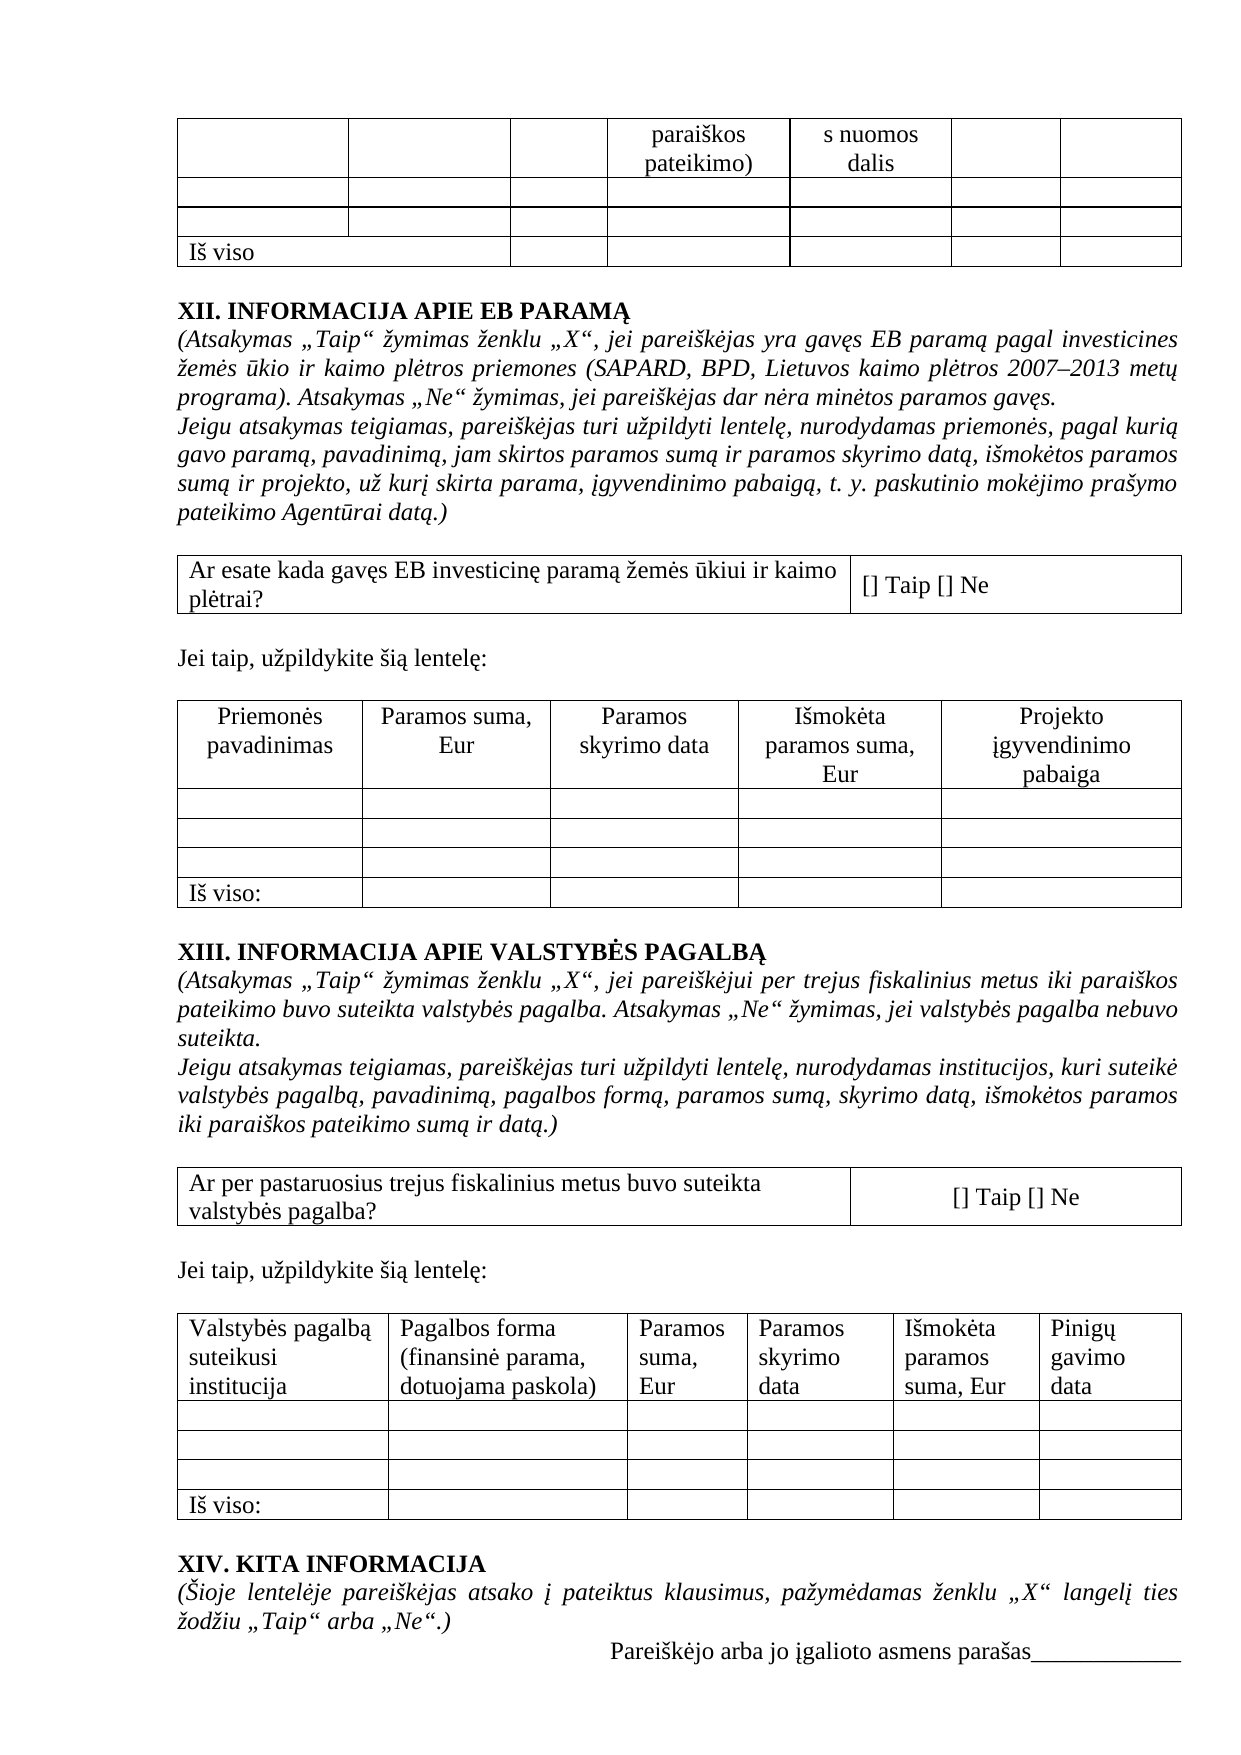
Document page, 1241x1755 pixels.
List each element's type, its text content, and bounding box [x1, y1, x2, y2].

table_cell [791, 178, 951, 206]
table_cell [628, 1460, 747, 1489]
table_cell [739, 819, 941, 847]
table_cell [1040, 1460, 1181, 1489]
table_cell [511, 119, 607, 177]
table_cell [178, 848, 362, 877]
text Jeigu atsakymas teigiamas, pareiškėjas turi užpildyti lentelę, nurodydamas institucijos, kuri suteikė valstybės pagalbą, pavadinimą, pagalbos formą, paramos sumą, skyrimo datą, išmokėtos paramos iki paraiškos pateikimo sumą ir datą.) [177, 1052, 1181, 1138]
table_cell [1061, 237, 1181, 266]
table_header [178, 119, 348, 177]
table_cell [942, 819, 1181, 847]
table_header [952, 119, 1060, 177]
table_cell [942, 878, 1181, 907]
table_cell [178, 789, 362, 817]
table_cell [1040, 1490, 1181, 1519]
table_cell Iš viso: [178, 1490, 388, 1519]
table_cell [748, 1401, 893, 1429]
table_cell [511, 208, 607, 236]
table_header Paramos skyrimo data [551, 701, 738, 788]
table_cell [511, 178, 607, 206]
text XII. INFORMACIJA APIE EB PARAMĄ [177, 296, 1181, 324]
table_cell [551, 848, 738, 877]
table_cell [178, 1401, 388, 1429]
table_cell [952, 237, 1060, 266]
table_cell [739, 878, 941, 907]
table_cell Iš viso: [178, 878, 362, 907]
table_header [] Taip [] Ne [851, 556, 1181, 613]
table_header Paramos skyrimo data [748, 1314, 893, 1400]
table_cell [942, 848, 1181, 877]
table_cell [894, 1460, 1039, 1489]
table_cell [363, 789, 550, 817]
table_cell [739, 848, 941, 877]
table_cell [748, 1460, 893, 1489]
table_cell [178, 1460, 388, 1489]
table_cell paraiškos pateikimo) [608, 119, 789, 177]
table_cell [791, 208, 951, 236]
table_cell [349, 178, 510, 206]
table_cell [628, 1431, 747, 1459]
table_header Paramos suma, Eur [628, 1314, 747, 1400]
table_cell [363, 848, 550, 877]
table_header Ar esate kada gavęs EB investicinę paramą žemės ūkiui ir kaimo plėtrai? [178, 556, 850, 613]
table_cell [1061, 178, 1181, 206]
table_cell [791, 237, 951, 266]
table_cell s nuomos dalis [791, 119, 951, 177]
table_header Valstybės pagalbą suteikusi institucija [178, 1314, 388, 1400]
table_header [] Taip [] Ne [851, 1168, 1181, 1225]
table_cell [608, 178, 789, 206]
table_cell [748, 1490, 893, 1519]
table_cell [628, 1490, 747, 1519]
table_cell [952, 178, 1060, 206]
text (Atsakymas „Taip“ žymimas ženklu „X“, jei pareiškėjui per trejus fiskalinius metus iki paraiškos pateikimo buvo suteikta valstybės pagalba. Atsakymas „Ne“ žymimas, jei valstybės pagalba nebuvo suteikta. [177, 965, 1181, 1052]
table_cell [608, 237, 789, 266]
table_cell [363, 819, 550, 847]
table_header Išmokėta paramos suma, Eur [894, 1314, 1039, 1400]
table_cell [952, 208, 1060, 236]
table_header [349, 119, 510, 177]
table_cell [389, 1460, 627, 1489]
table_cell [1040, 1431, 1181, 1459]
table_cell [608, 208, 789, 236]
text Jeigu atsakymas teigiamas, pareiškėjas turi užpildyti lentelę, nurodydamas priemonės, pagal kurią gavo paramą, pavadinimą, jam skirtos paramos sumą ir paramos skyrimo datą, išmokėtos paramos sumą ir projekto, už kurį skirta parama, įgyvendinimo pabaigą, t. y. paskutinio mokėjimo prašymo pateikimo Agentūrai datą.) [177, 411, 1181, 526]
text (Šioje lentelėje pareiškėjas atsako į pateiktus klausimus, pažymėdamas ženklu „X“ langelį ties žodžiu „Taip“ arba „Ne“.) [177, 1577, 1181, 1635]
table_cell [551, 819, 738, 847]
table_cell [551, 878, 738, 907]
table_cell [1061, 208, 1181, 236]
table_cell [894, 1401, 1039, 1429]
table_cell [178, 178, 348, 206]
table_header Išmokėta paramos suma, Eur [739, 701, 941, 788]
text Jei taip, užpildykite šią lentelę: [177, 643, 1181, 672]
table_cell [178, 1431, 388, 1459]
table_cell [628, 1401, 747, 1429]
table_cell [894, 1490, 1039, 1519]
table_header Priemonės pavadinimas [178, 701, 362, 788]
table_header Pagalbos forma (finansinė parama, dotuojama paskola) [389, 1314, 627, 1400]
text (Atsakymas „Taip“ žymimas ženklu „X“, jei pareiškėjas yra gavęs EB paramą pagal investicines žemės ūkio ir kaimo plėtros priemones (SAPARD, BPD, Lietuvos kaimo plėtros 2007–2013 metų programa). Atsakymas „Ne“ žymimas, jei pareiškėjas dar nėra minėtos paramos gavęs. [177, 324, 1181, 411]
table_cell [389, 1401, 627, 1429]
table_header Pinigų gavimo data [1040, 1314, 1181, 1400]
table_cell [894, 1431, 1039, 1459]
table_cell [178, 208, 348, 236]
table_cell [511, 237, 607, 266]
table_header Projekto įgyvendinimo pabaiga [942, 701, 1181, 788]
table_header [1061, 119, 1181, 177]
table_cell [1040, 1401, 1181, 1429]
table_cell [389, 1490, 627, 1519]
table_cell Iš viso [178, 237, 510, 266]
table_cell [551, 789, 738, 817]
table_header Paramos suma, Eur [363, 701, 550, 788]
table_header Ar per pastaruosius trejus fiskalinius metus buvo suteikta valstybės pagalba? [178, 1168, 850, 1225]
text XIII. INFORMACIJA APIE VALSTYBĖS PAGALBĄ [177, 937, 1181, 965]
table_cell [349, 208, 510, 236]
text XIV. KITA INFORMACIJA [177, 1549, 1181, 1577]
table_cell [178, 819, 362, 847]
table_cell [739, 789, 941, 817]
table_cell [389, 1431, 627, 1459]
table_cell [748, 1431, 893, 1459]
table_cell [363, 878, 550, 907]
table_cell [942, 789, 1181, 817]
text Jei taip, užpildykite šią lentelę: [177, 1255, 1181, 1284]
